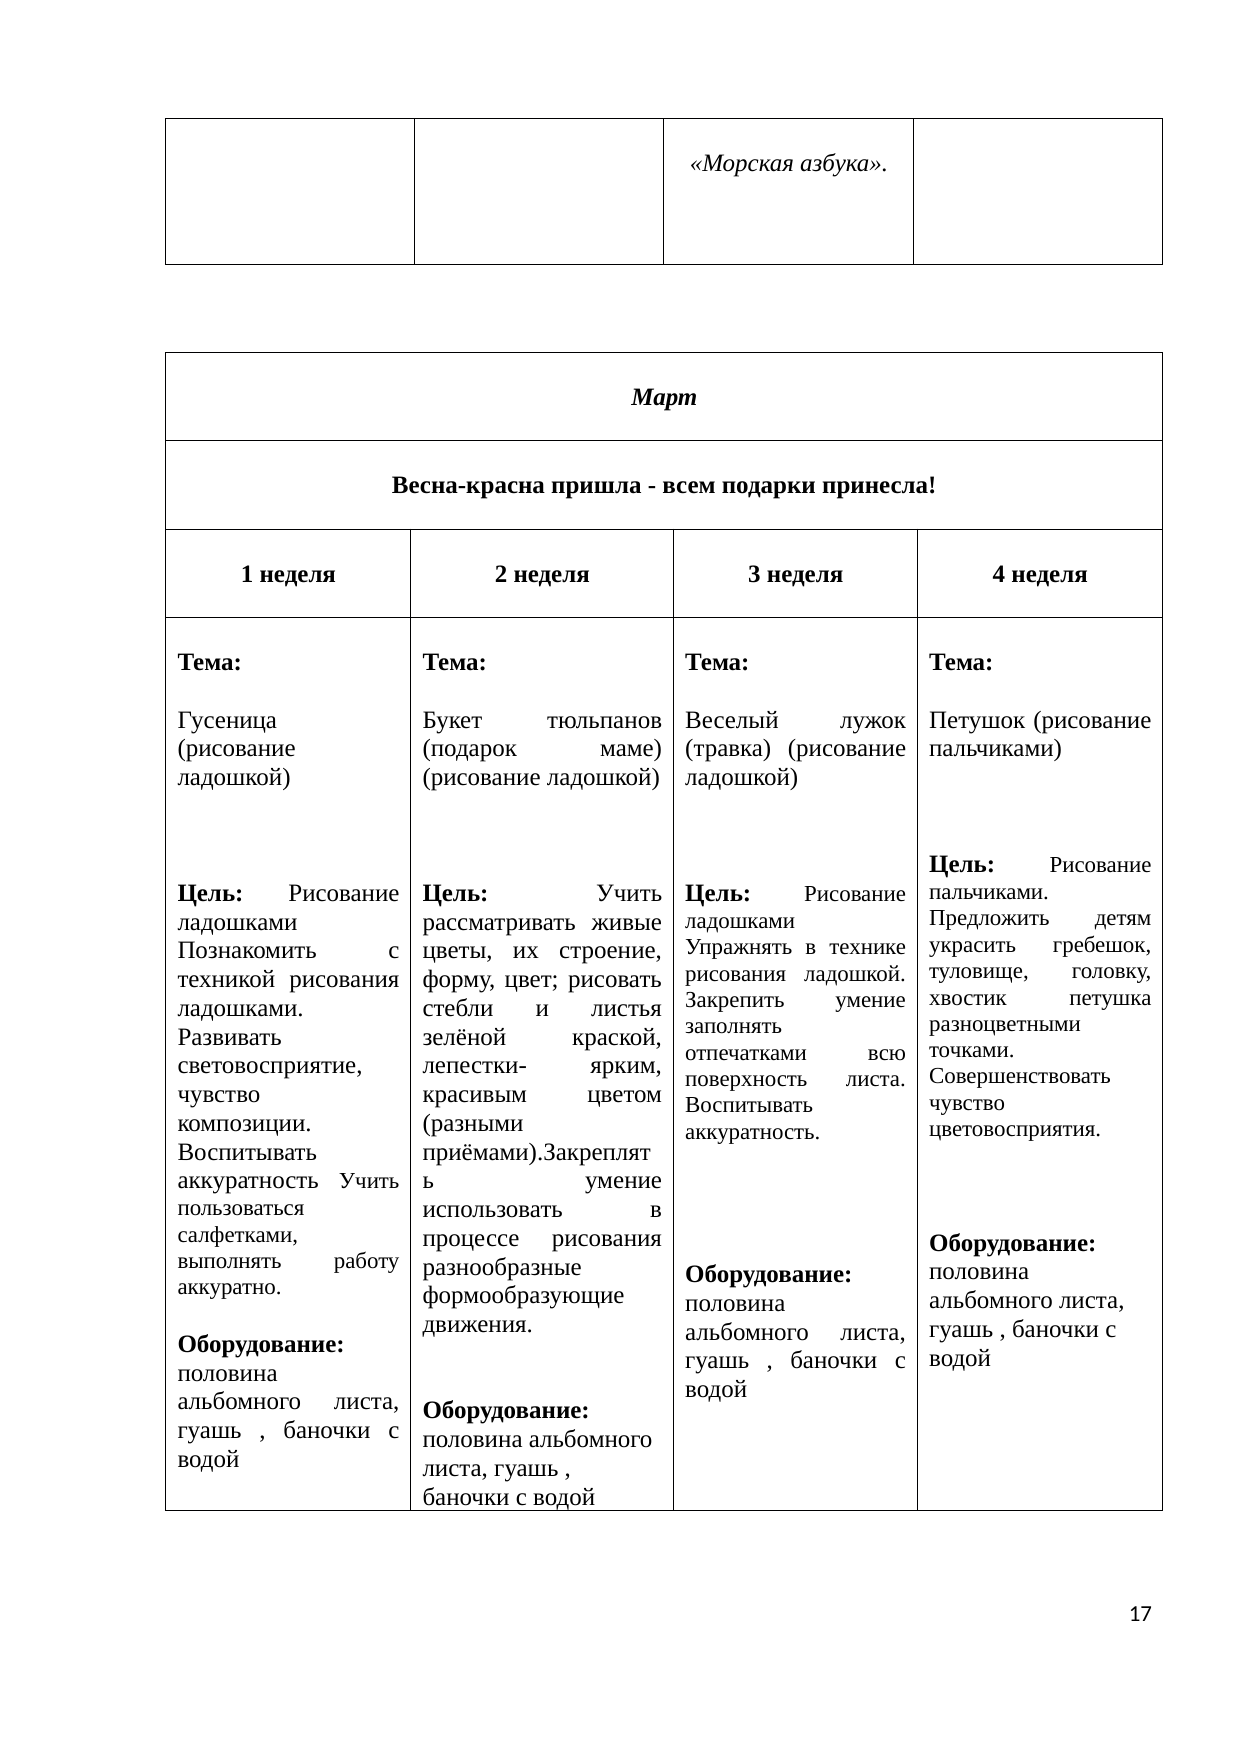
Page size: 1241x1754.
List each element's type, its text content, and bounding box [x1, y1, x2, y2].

table_cell Тема: Букет тюльпанов (подарок маме) (рисование ладошкой) Цель: Учить рассматривать живые цветы, их строение, форму, цвет; рисовать стебли и листья зелёной краской, лепестки- ярким, красивым цветом (разными приёмами).Закреплять умение использовать в процессе рисования разнообразные формообразующие движения. Оборудование: половина альбомного листа, гуашь , баночки с водой [411, 618, 673, 1510]
table_cell 4 неделя [918, 530, 1162, 617]
table_cell Весна-красна пришла - всем подарки принесла! [166, 441, 1162, 528]
table_header Март [166, 353, 1162, 440]
table_cell 3 неделя [674, 530, 917, 617]
table_cell [914, 119, 1162, 264]
table_cell Тема: Гусеница (рисование ладошкой) Цель: Рисование ладошками Познакомить с техникой рисования ладошками. Развивать световосприятие, чувство композиции. Воспитывать аккуратность Учить пользоваться салфетками, выполнять работу аккуратно. Оборудование: половина альбомного листа, гуашь , баночки с водой [166, 618, 410, 1510]
table_cell «Морская азбука». [664, 119, 913, 264]
table_cell 2 неделя [411, 530, 673, 617]
table_cell [415, 119, 663, 264]
table_cell 1 неделя [166, 530, 410, 617]
table_cell Тема: Веселый лужок (травка) (рисование ладошкой) Цель: Рисование ладошками Упражнять в технике рисования ладошкой. Закрепить умение заполнять отпечатками всю поверхность листа. Воспитывать аккуратность. Оборудование: половина альбомного листа, гуашь , баночки с водой [674, 618, 917, 1510]
table_cell [166, 119, 414, 264]
table_cell Тема: Петушок (рисование пальчиками) Цель: Рисование пальчиками. Предложить детям украсить гребешок, туловище, головку, хвостик петушка разноцветными точками. Совершенствовать чувство цветовосприятия. Оборудование: половина альбомного листа, гуашь , баночки с водой [918, 618, 1162, 1510]
